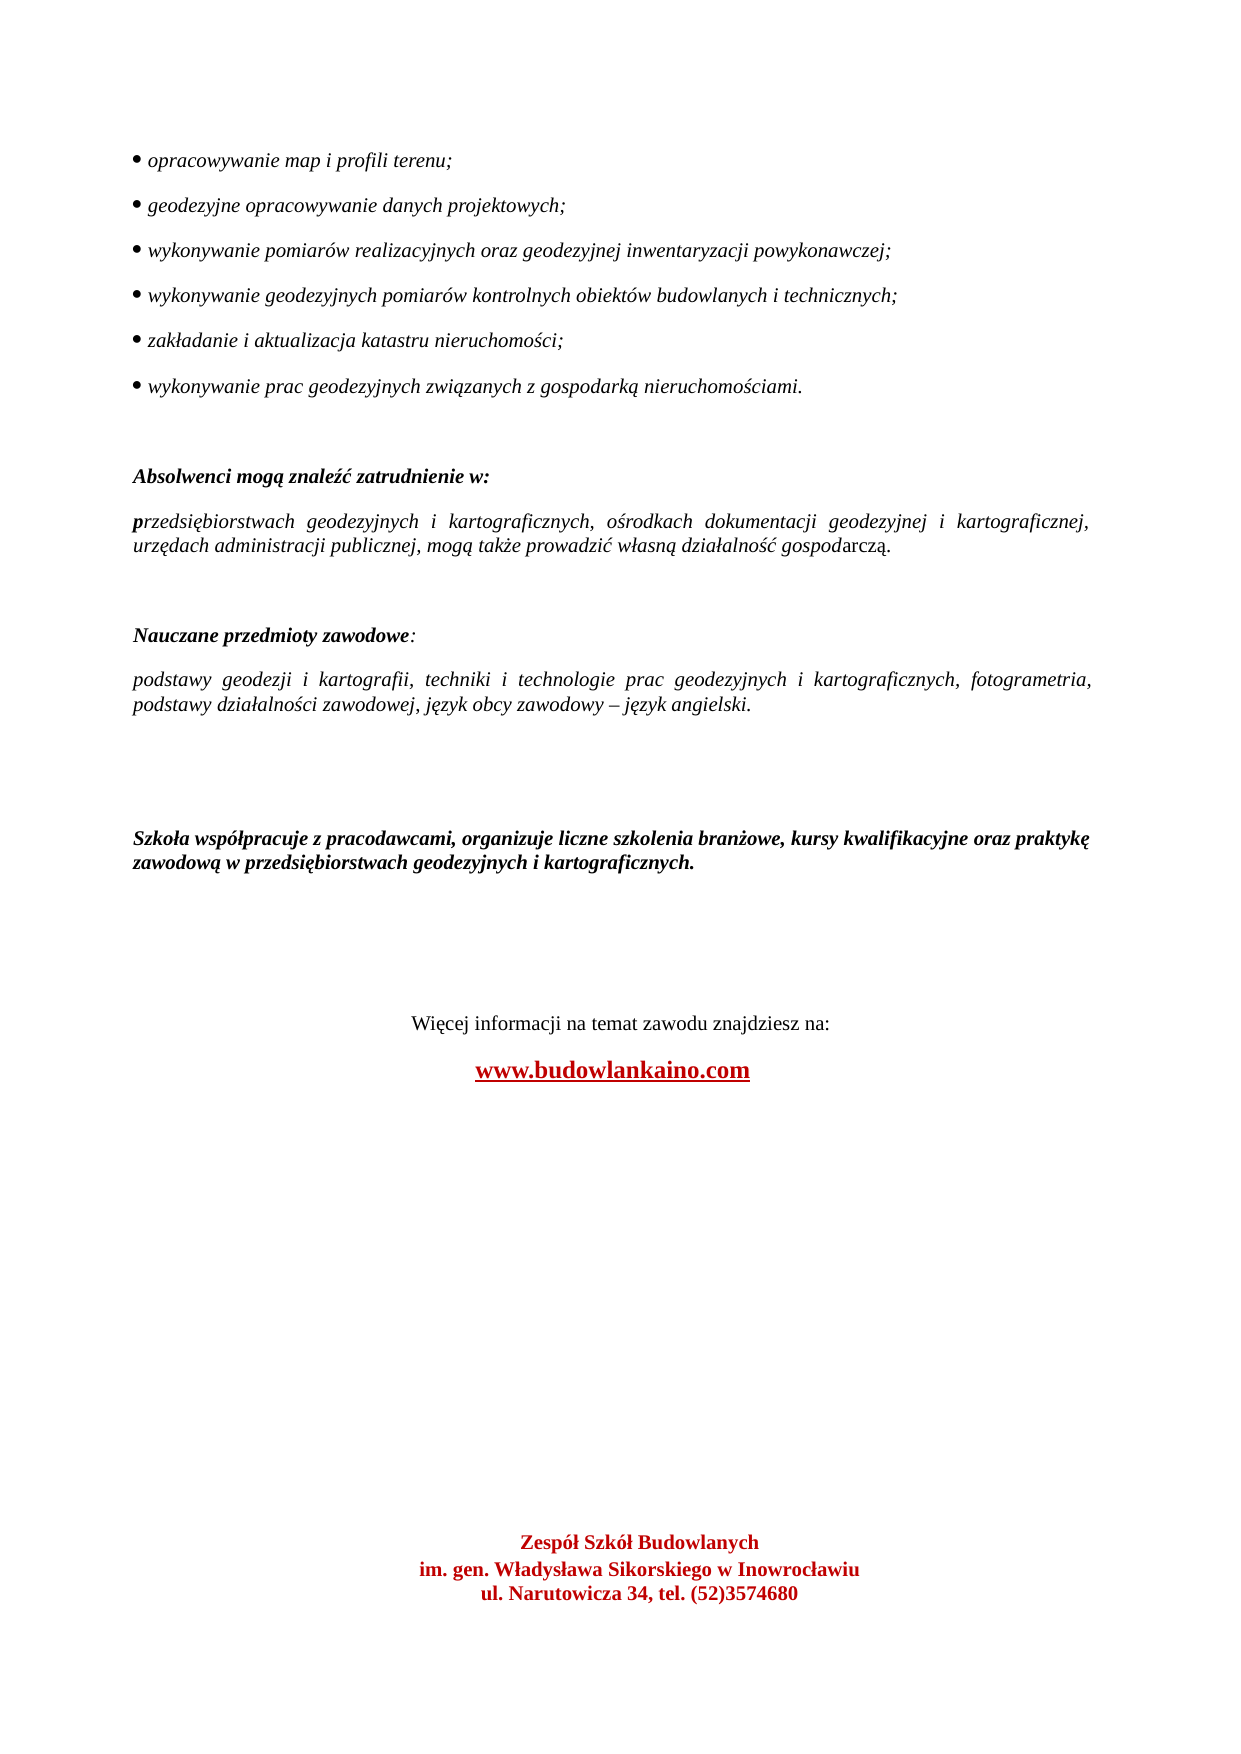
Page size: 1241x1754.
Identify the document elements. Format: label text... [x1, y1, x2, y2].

text Nauczane przedmioty zawodowe: [133, 622, 1093, 647]
list zakładanie i aktualizacja katastru nieruchomości; [133, 328, 1093, 353]
text www.budowlankaino.com [133, 1055, 1093, 1084]
text Więcej informacji na temat zawodu znajdziesz na: [149, 1010, 1093, 1034]
list geodezyjne opracowywanie danych projektowych; [133, 193, 1093, 217]
text podstawy geodezji i kartografii, techniki i technologie prac geodezyjnych i kartograficznych, fotogrametria, podstawy działalności zawodowej, język obcy zawodowy – język angielski. [133, 667, 1093, 716]
list wykonywanie prac geodezyjnych związanych z gospodarką nieruchomościami. [133, 374, 1093, 398]
text przedsiębiorstwach geodezyjnych i kartograficznych, ośrodkach dokumentacji geodezyjnej i kartograficznej, urzędach administracji publicznej, mogą także prowadzić własną działalność gospodarczą. [133, 509, 1093, 557]
text Szkoła współpracuje z pracodawcami, organizuje liczne szkolenia branżowe, kursy kwalifikacyjne oraz praktykę zawodową w przedsiębiorstwach geodezyjnych i kartograficznych. [133, 826, 1093, 874]
list opracowywanie map i profili terenu; [133, 148, 1093, 172]
text Zespół Szkół Budowlanych [186, 1530, 1093, 1554]
list wykonywanie geodezyjnych pomiarów kontrolnych obiektów budowlanych i technicznych; [133, 283, 1093, 308]
list wykonywanie pomiarów realizacyjnych oraz geodezyjnej inwentaryzacji powykonawczej; [133, 238, 1093, 262]
text im. gen. Władysława Sikorskiego w Inowrocławiu ul. Narutowicza 34, tel. (52)3574680 [186, 1556, 1093, 1604]
text Absolwenci mogą znaleźć zatrudnienie w: [133, 464, 1093, 488]
